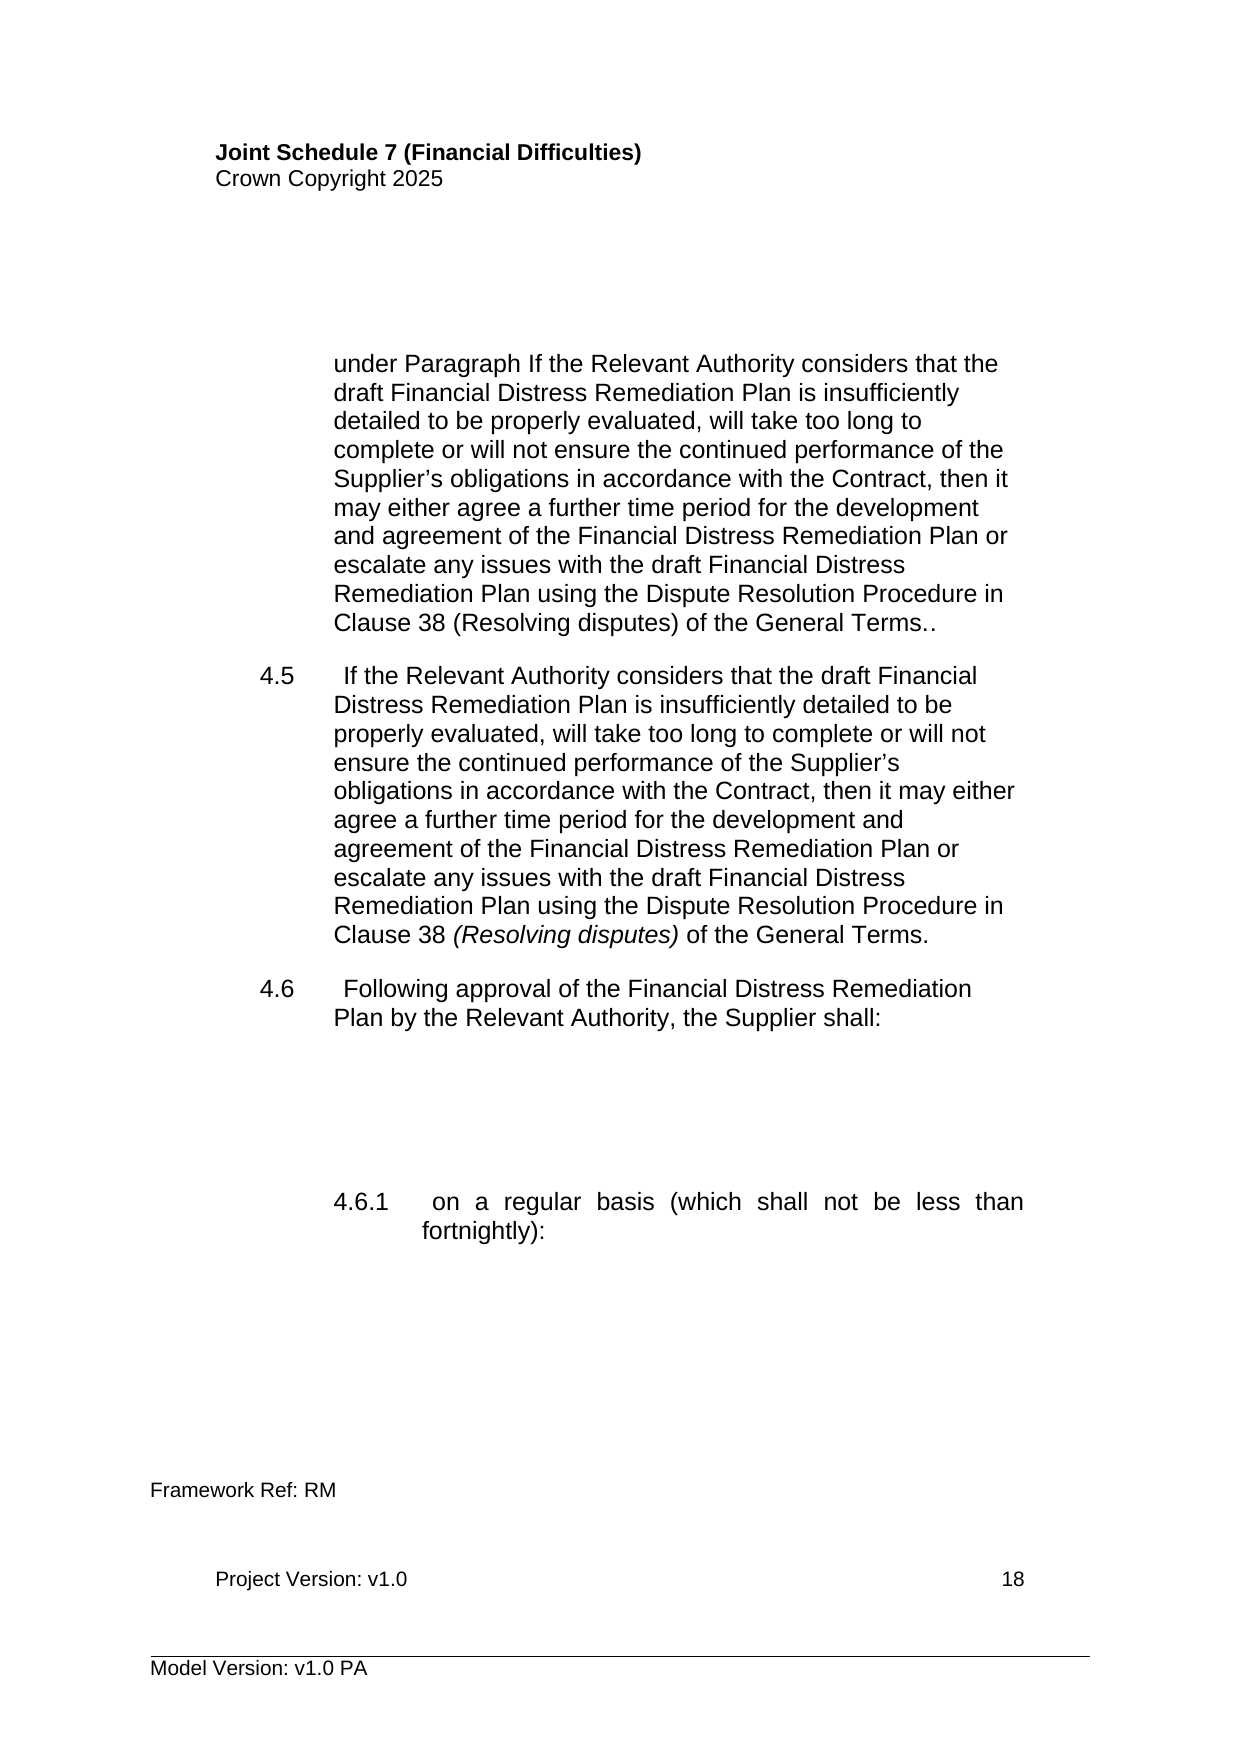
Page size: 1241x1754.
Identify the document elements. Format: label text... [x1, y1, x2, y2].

list on a regular basis (which shall not be less than fortnightly): [269, 1123, 1089, 1309]
list The Relevant Authority shall not withhold its approval of a draft Financial Distress Remediation Plan unreasonably. If the Relevant Authority does not approve the draft Financial Distress Remediation Plan, it shall inform the Supplier of its reasons and the Supplier shall take those reasons into account in the preparation of a further draft Financial Distress Remediation Plan, which shall be resubmitted to the Relevant Authority within 5 Working Days of the rejection of the first draft. This process shall be repeated until the Financial Distress Remediation Plan is approved by the Relevant Authority or referred to the Dispute Resolution Procedure set out in Clause 38 (Resolving disputes) of the General Terms under Paragraph 4.5. [195, 285, 1089, 596]
list If the Relevant Authority considers that the draft Financial Distress Remediation Plan is insufficiently detailed to be properly evaluated, will take too long to complete or will not ensure the continued performance of the Supplier’s obligations in accordance with the Contract, then it may either agree a further time period for the development and agreement of the Financial Distress Remediation Plan or escalate any issues with the draft Financial Distress Remediation Plan using the Dispute Resolution Procedure in Clause 38 (Resolving disputes) of the General Terms. [195, 596, 1089, 909]
list Following approval of the Financial Distress Remediation Plan by the Relevant Authority, the Supplier shall: [195, 909, 1089, 1096]
